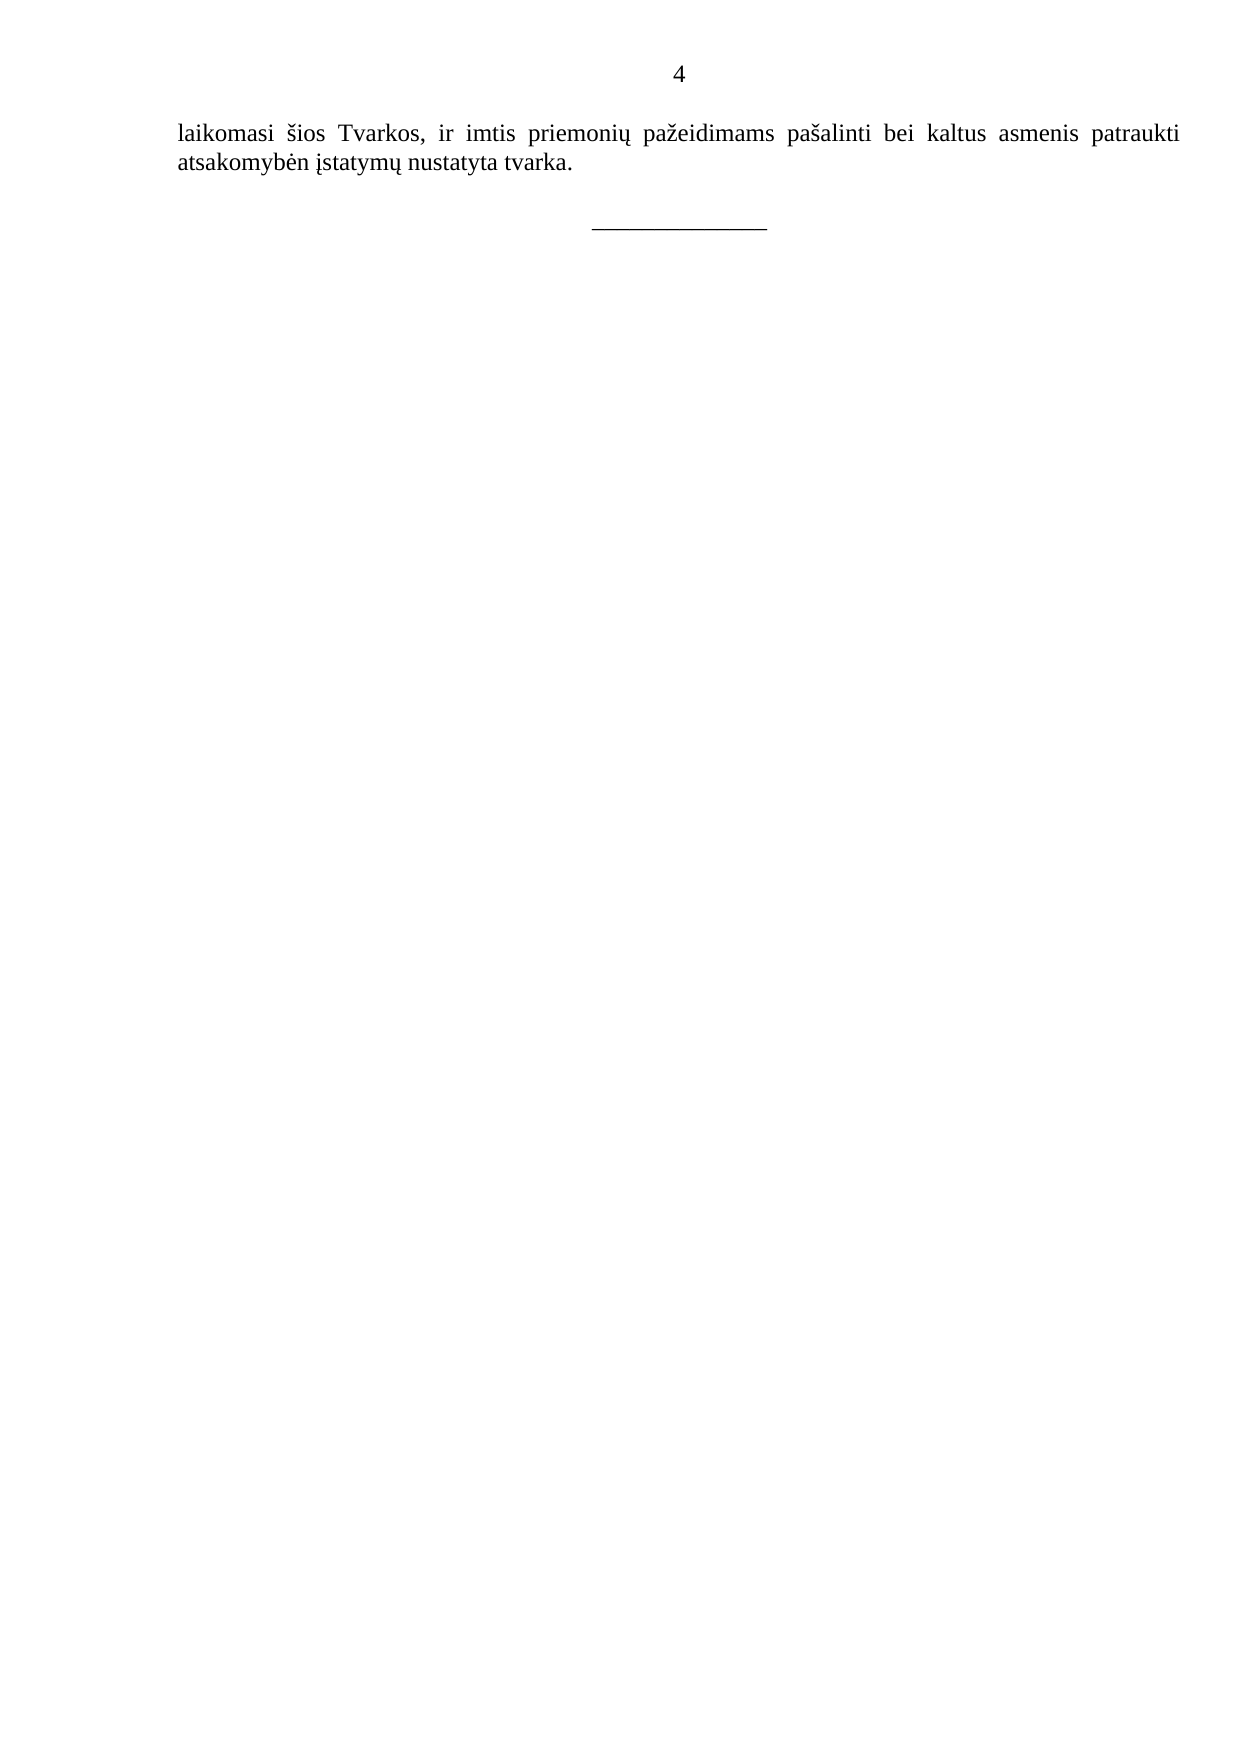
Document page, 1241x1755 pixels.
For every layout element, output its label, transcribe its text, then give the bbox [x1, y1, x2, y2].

text ______________ [177, 204, 1181, 233]
text laikomasi šios Tvarkos, ir imtis priemonių pažeidimams pašalinti bei kaltus asmenis patraukti atsakomybėn įstatymų nustatyta tvarka. [177, 118, 1181, 176]
